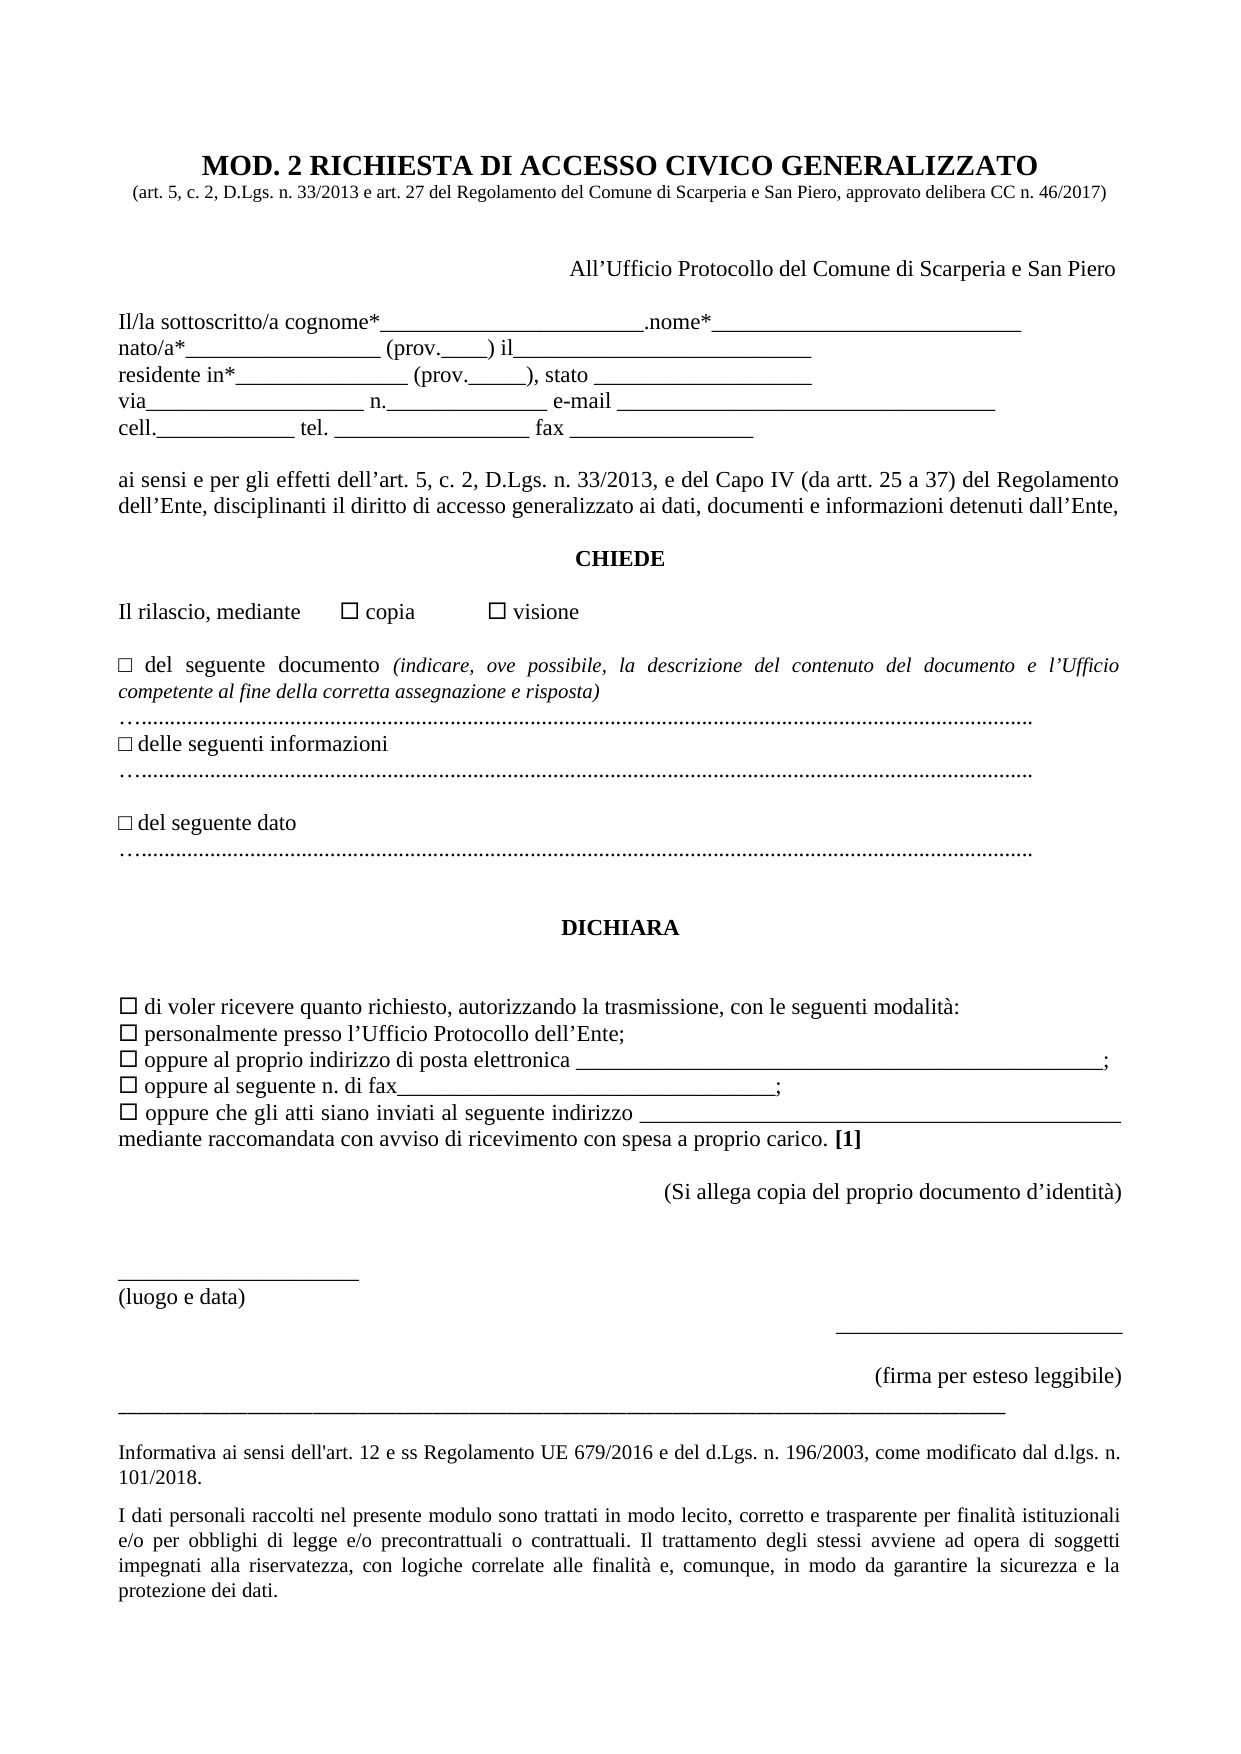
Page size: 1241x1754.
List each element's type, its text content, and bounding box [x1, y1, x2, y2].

text …............................................................................................................................................................ [118, 835, 1122, 862]
text All’Ufficio Protocollo del Comune di Scarperia e San Piero [118, 255, 1122, 282]
text …............................................................................................................................................................ [118, 703, 1122, 730]
text Il/la sottoscritto/a cognome*_______________________.nome*___________________________ [118, 308, 1122, 334]
text residente in*_______________ (prov._____), stato ___________________ [118, 361, 1122, 387]
text  oppure al seguente n. di fax_________________________________; [118, 1072, 1122, 1099]
text …............................................................................................................................................................ [118, 756, 1122, 782]
text Informativa ai sensi dell'art. 12 e ss Regolamento UE 679/2016 e del d.Lgs. n. 196/2003, come modificato dal d.lgs. n. 101/2018. [118, 1440, 1122, 1489]
text (firma per esteso leggibile) [118, 1362, 1122, 1389]
text (art. 5, c. 2, D.Lgs. n. 33/2013 e art. 27 del Regolamento del Comune di Scarperia e San Piero, approvato delibera CC n. 46/2017) [118, 181, 1122, 203]
text nato/a*_________________ (prov.____) il__________________________ [118, 334, 1122, 361]
text via___________________ n.______________ e-mail _________________________________ [118, 387, 1122, 413]
text ________________________________________________________________________________________________ [118, 1389, 1122, 1417]
text CHIEDE [118, 545, 1122, 572]
text _________________________ [118, 1309, 1122, 1336]
text (Si allega copia del proprio documento d’identità) [118, 1178, 1122, 1204]
text ai sensi e per gli effetti dell’art. 5, c. 2, D.Lgs. n. 33/2013, e del Capo IV (da artt. 25 a 37) del Regolamento dell’Ente, disciplinanti il diritto di accesso generalizzato ai dati, documenti e informazioni detenuti dall’Ente, [118, 466, 1122, 519]
text □ delle seguenti informazioni [118, 730, 1122, 756]
text _____________________ [118, 1257, 1122, 1283]
text □ del seguente dato [118, 809, 1122, 835]
text □ del seguente documento (indicare, ove possibile, la descrizione del contenuto del documento e l’Ufficio competente al fine della corretta assegnazione e risposta) [118, 651, 1122, 703]
text  personalmente presso l’Ufficio Protocollo dell’Ente; [118, 1020, 1122, 1046]
text DICHIARA [118, 914, 1122, 941]
text  di voler ricevere quanto richiesto, autorizzando la trasmissione, con le seguenti modalità: [118, 993, 1122, 1020]
text  oppure che gli atti siano inviati al seguente indirizzo __________________________________________ mediante raccomandata con avviso di ricevimento con spesa a proprio carico. [1] [118, 1099, 1122, 1151]
text (luogo e data) [118, 1283, 1122, 1309]
text Il rilascio, mediante  copia  visione [118, 598, 1122, 624]
text I dati personali raccolti nel presente modulo sono trattati in modo lecito, corretto e trasparente per finalità istituzionali e/o per obblighi di legge e/o precontrattuali o contrattuali. Il trattamento degli stessi avviene ad opera di soggetti impegnati alla riservatezza, con logiche correlate alle finalità e, comunque, in modo da garantire la sicurezza e la protezione dei dati. [118, 1503, 1122, 1602]
text  oppure al proprio indirizzo di posta elettronica ______________________________________________; [118, 1046, 1122, 1072]
text MOD. 2 RICHIESTA DI ACCESSO CIVICO GENERALIZZATO [118, 148, 1122, 181]
text cell.____________ tel. _________________ fax ________________ [118, 413, 1122, 440]
